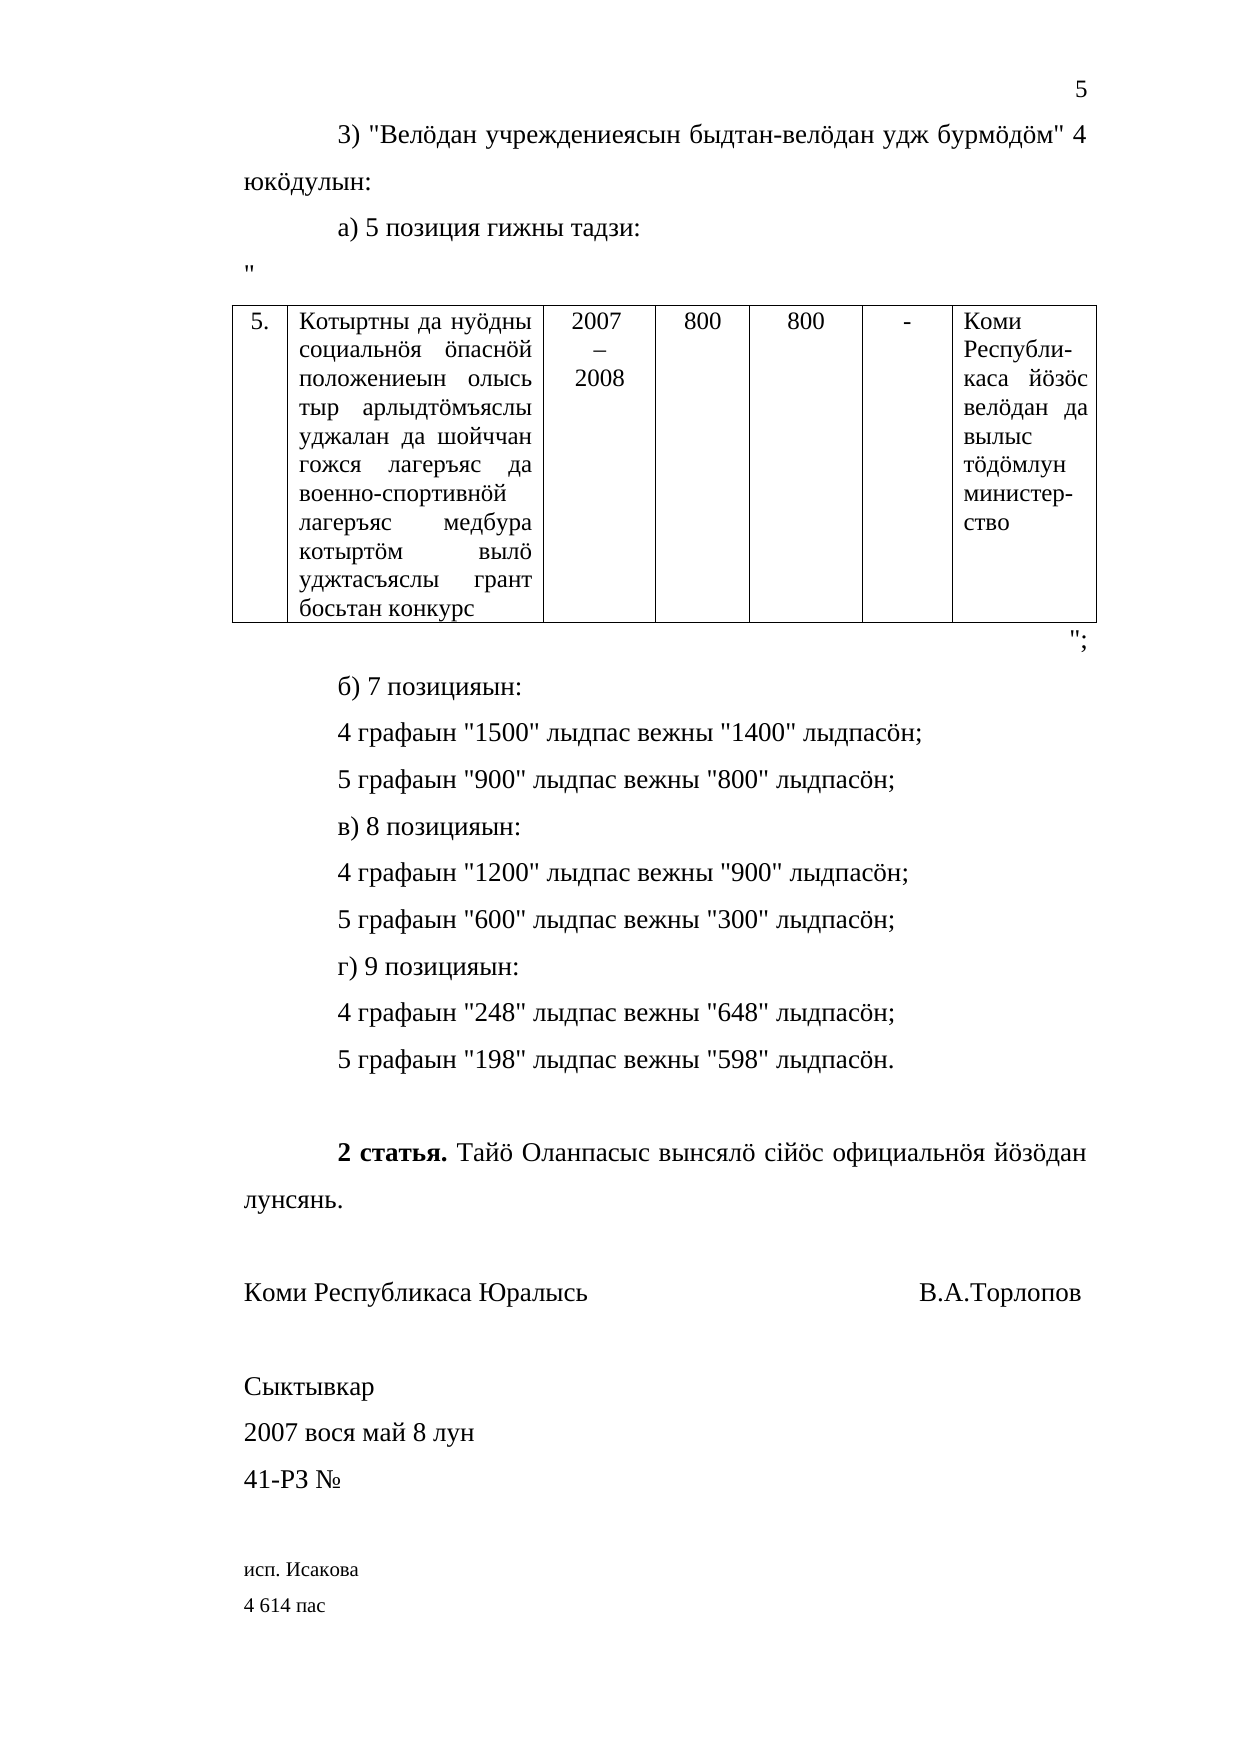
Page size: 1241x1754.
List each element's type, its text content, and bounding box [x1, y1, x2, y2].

text в) 8 позицияын: [244, 810, 1087, 841]
table_header Котыртны да нуöдны социальнöя öпаснöй положениеын олысь тыр арлыдтöмъяслы уджалан да шойччан гожся лагеръяс да военно-спортивнöй лагеръяс медбура котыртöм вылö уджтасъяслы грант босьтан конкурс [288, 306, 543, 622]
text Сыктывкар [244, 1370, 1087, 1401]
text 5 графаын "900" лыдпас вежны "800" лыдпасöн; [244, 763, 1087, 794]
text 4 614 пас [244, 1592, 1087, 1617]
text б) 7 позицияын: [244, 670, 1087, 701]
table_header - [863, 306, 952, 622]
text "; [244, 623, 1087, 654]
table_header 5. [233, 306, 287, 622]
text исп. Исакова [244, 1556, 1087, 1581]
text 3) "Велöдан учреждениеясын быдтан-велöдан удж бурмöдöм" 4 юкöдулын: [244, 118, 1087, 196]
text 4 графаын "1500" лыдпас вежны "1400" лыдпасöн; [244, 716, 1087, 748]
text 2007 вося май 8 лун [244, 1416, 1087, 1448]
text 4 графаын "1200" лыдпас вежны "900" лыдпасöн; [244, 856, 1087, 888]
table_header 2007 – 2008 [544, 306, 655, 622]
text 5 графаын "600" лыдпас вежны "300" лыдпасöн; [244, 903, 1087, 934]
text 4 графаын "248" лыдпас вежны "648" лыдпасöн; [244, 996, 1087, 1028]
text 41-РЗ № [244, 1463, 1087, 1494]
text " [244, 258, 1087, 289]
table_header 800 [656, 306, 749, 622]
text Коми Республикаса Юралысь В.А.Торлопов [244, 1276, 1087, 1308]
text 5 графаын "198" лыдпас вежны "598" лыдпасöн. [244, 1043, 1087, 1074]
text а) 5 позиция гижны тадзи: [244, 211, 1087, 243]
table_header Коми Республи-каса йöзöс велöдан да вылыс тöдöмлун министер-ство [953, 306, 1096, 622]
text 2 статья. Тайö Оланпасыс вынсялö сійöс официальнöя йöзöдан лунсянь. [244, 1136, 1087, 1214]
table_header 800 [750, 306, 862, 622]
text г) 9 позицияын: [244, 950, 1087, 981]
